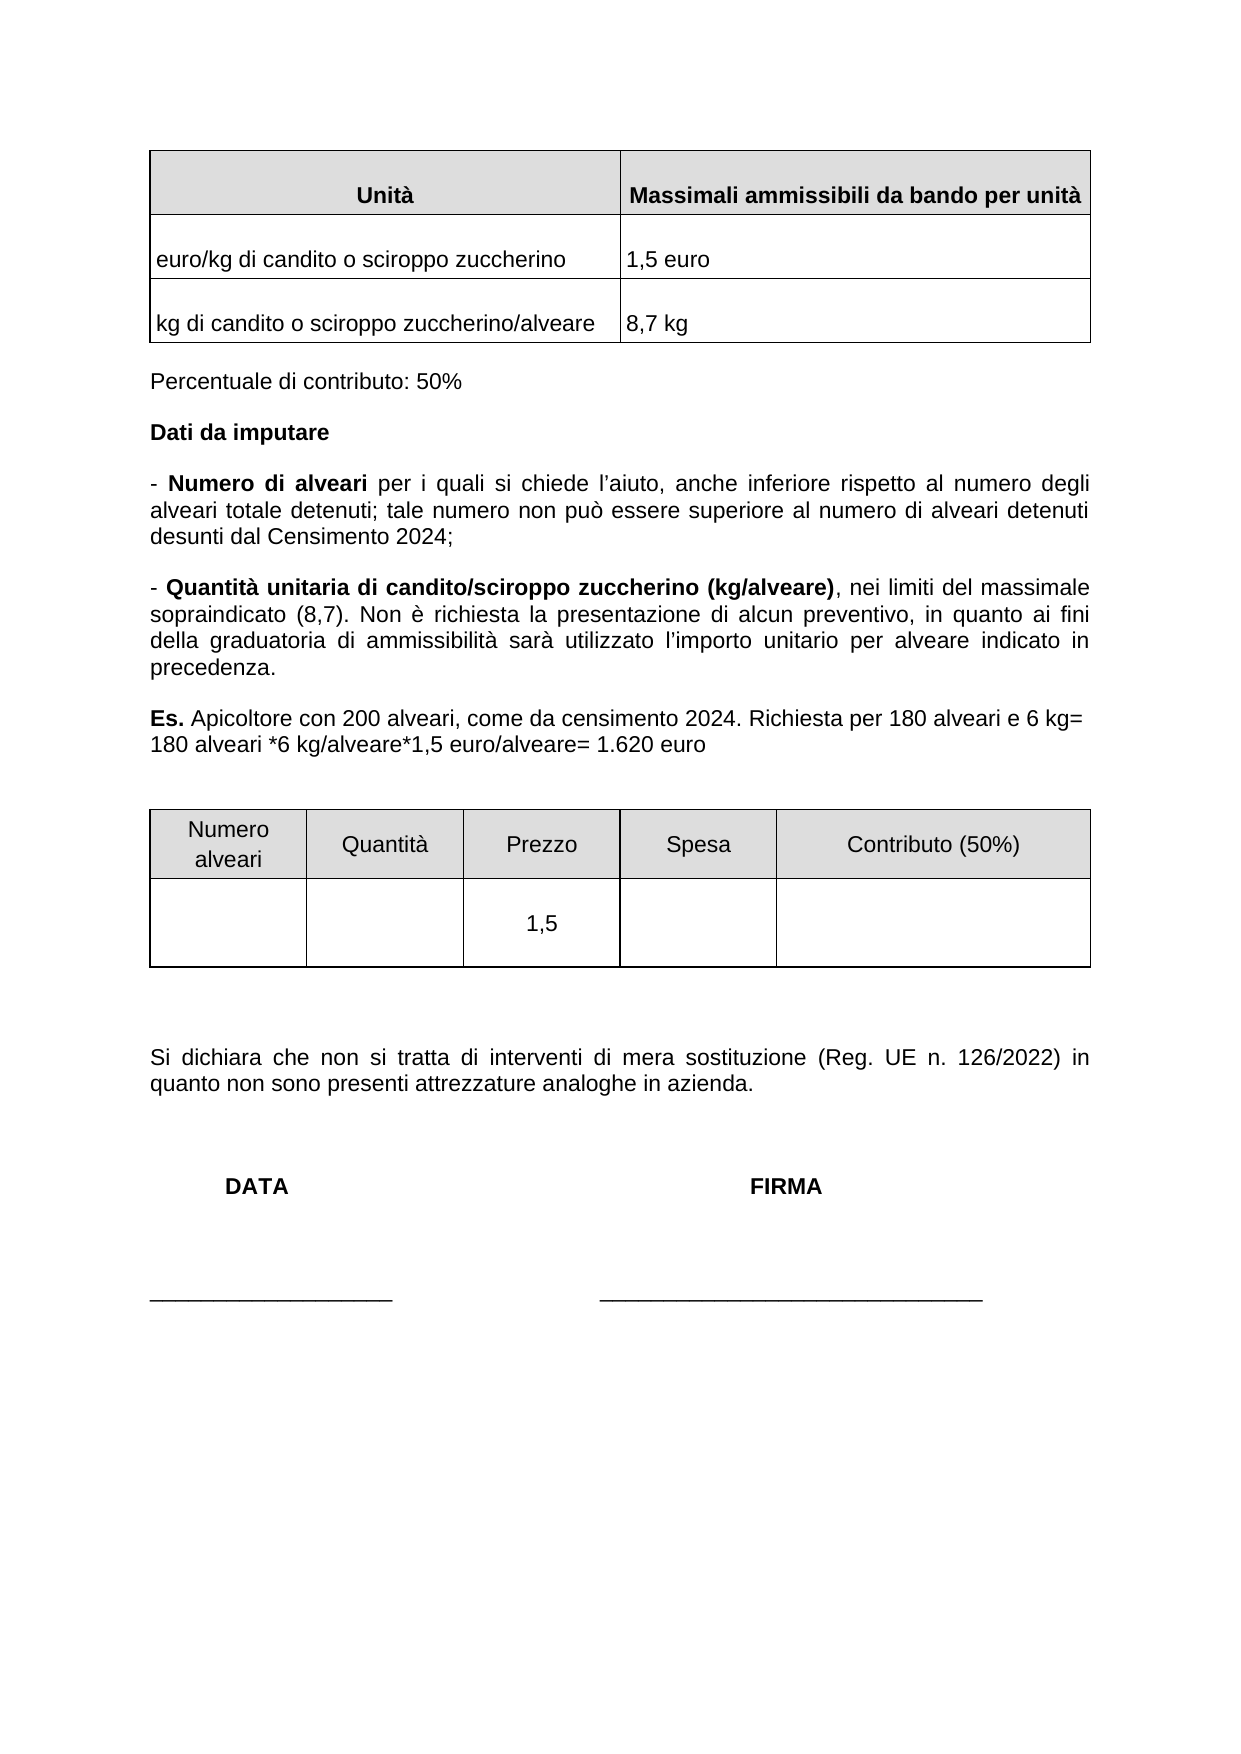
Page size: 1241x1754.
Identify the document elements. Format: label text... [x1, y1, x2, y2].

table_cell 1,5 [464, 879, 619, 966]
table_header Quantità [307, 810, 463, 878]
table_header Prezzo [464, 810, 619, 878]
text Es. Apicoltore con 200 alveari, come da censimento 2024. Richiesta per 180 alveari e 6 kg= 180 alveari *6 kg/alveare*1,5 euro/alveare= 1.620 euro [150, 705, 1090, 757]
text - Numero di alveari per i quali si chiede l’aiuto, anche inferiore rispetto al numero degli alveari totale detenuti; tale numero non può essere superiore al numero di alveari detenuti desunti dal Censimento 2024; [150, 470, 1090, 549]
table_cell kg di candito o sciroppo zuccherino/alveare [151, 279, 620, 342]
table_cell euro/kg di candito o sciroppo zuccherino [151, 215, 620, 278]
table_header Contributo (50%) [777, 810, 1090, 878]
table_header Spesa [621, 810, 776, 878]
text Si dichiara che non si tratta di interventi di mera sostituzione (Reg. UE n. 126/2022) in quanto non sono presenti attrezzature analoghe in azienda. [150, 1044, 1090, 1097]
table_cell [621, 879, 776, 966]
text - Quantità unitaria di candito/sciroppo zuccherino (kg/alveare), nei limiti del massimale sopraindicato (8,7). Non è richiesta la presentazione di alcun preventivo, in quanto ai fini della graduatoria di ammissibilità sarà utilizzato l’importo unitario per alveare indicato in precedenza. [150, 574, 1090, 680]
table_cell 8,7 kg [621, 279, 1090, 342]
text DATA FIRMA [150, 1173, 1090, 1199]
table_cell [777, 879, 1090, 966]
text Dati da imputare [150, 419, 1090, 445]
text Percentuale di contributo: 50% [150, 368, 1090, 394]
table_cell [151, 879, 306, 966]
table_header Massimali ammissibili da bando per unità [621, 151, 1090, 214]
table_cell 1,5 euro [621, 215, 1090, 278]
table_header Unità [151, 151, 620, 214]
table_header Numero alveari [151, 810, 306, 878]
table_cell [307, 879, 463, 966]
text ___________________ ______________________________ [150, 1276, 1090, 1302]
